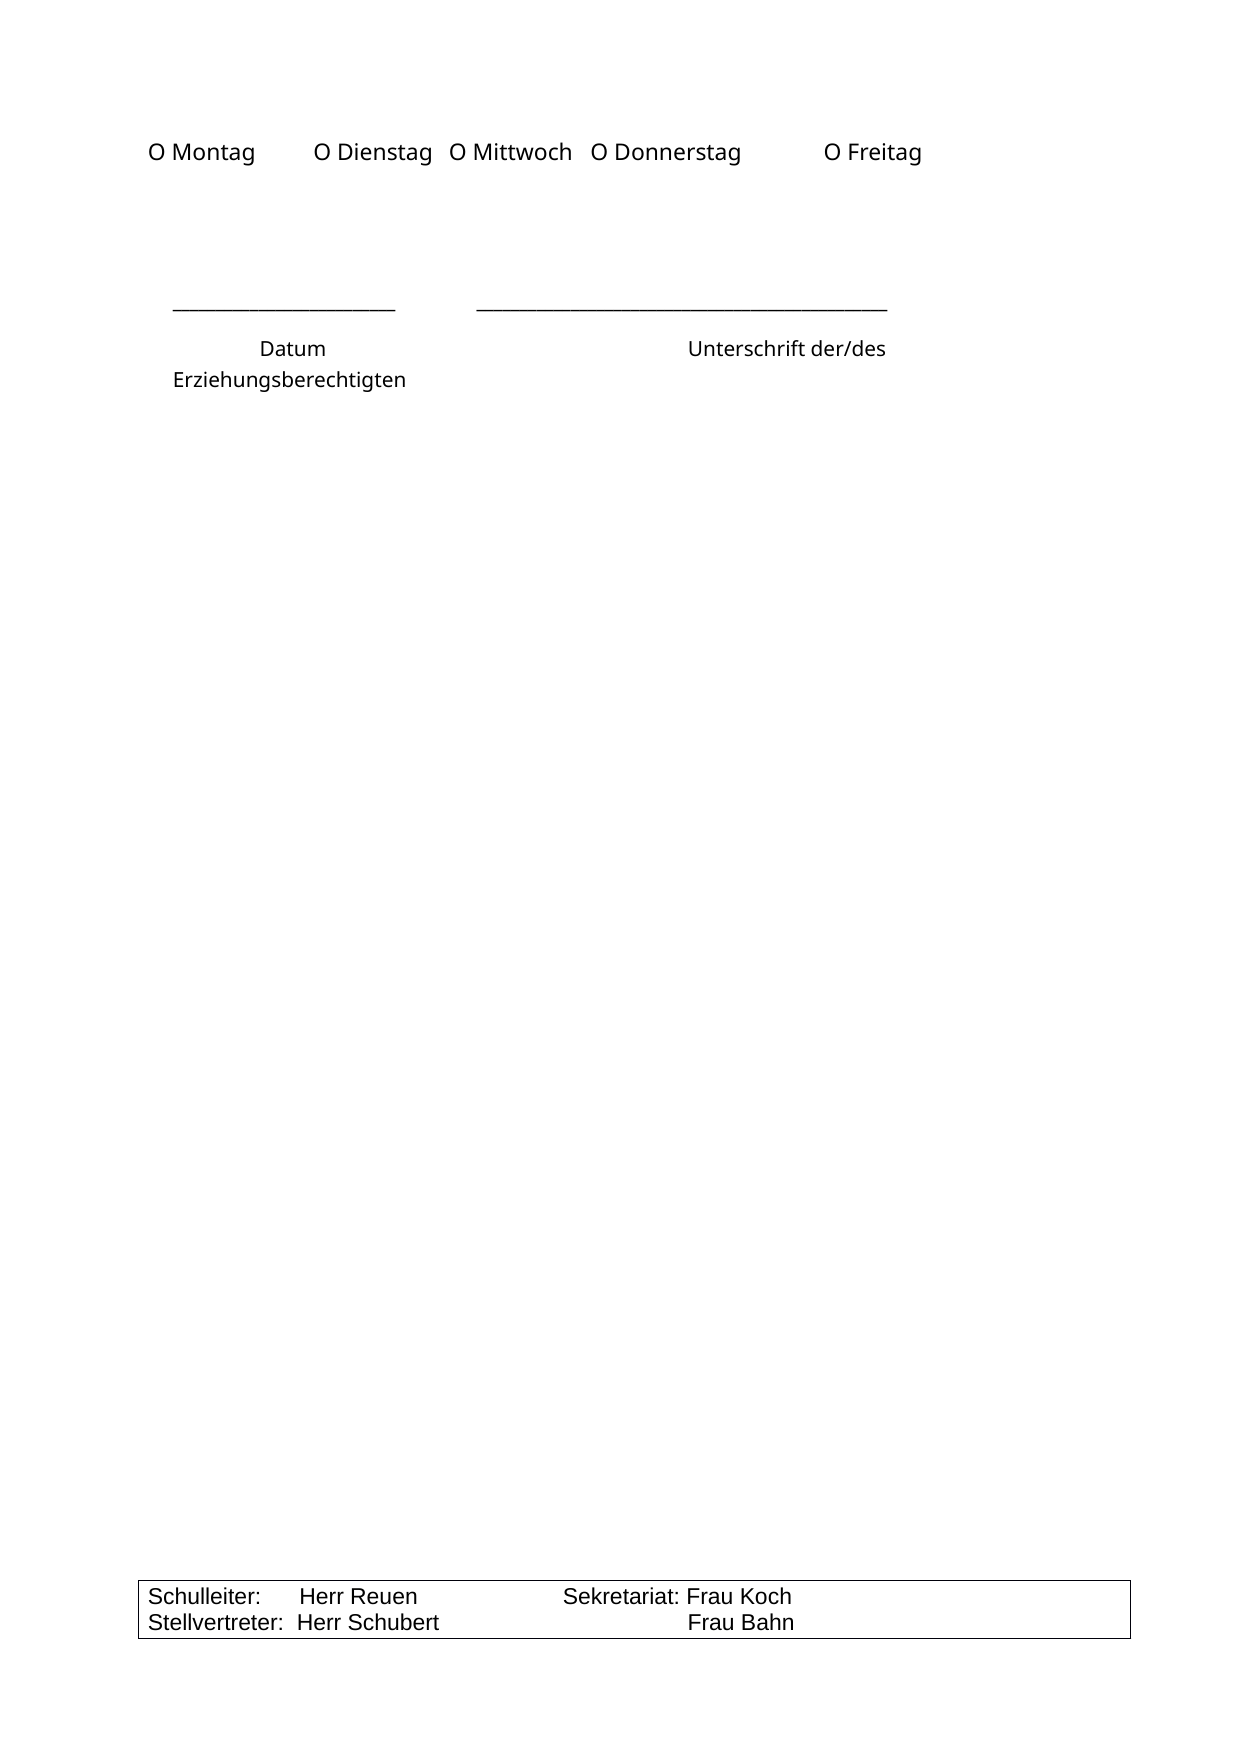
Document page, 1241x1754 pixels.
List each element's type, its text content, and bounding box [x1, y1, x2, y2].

text __________________________ ________________________________________________ [173, 286, 1122, 314]
text Datum Unterschrift der/des Erziehungsberechtigten [173, 334, 1122, 394]
text O Montag O Dienstag O Mittwoch O Donnerstag O Freitag [148, 136, 1122, 167]
